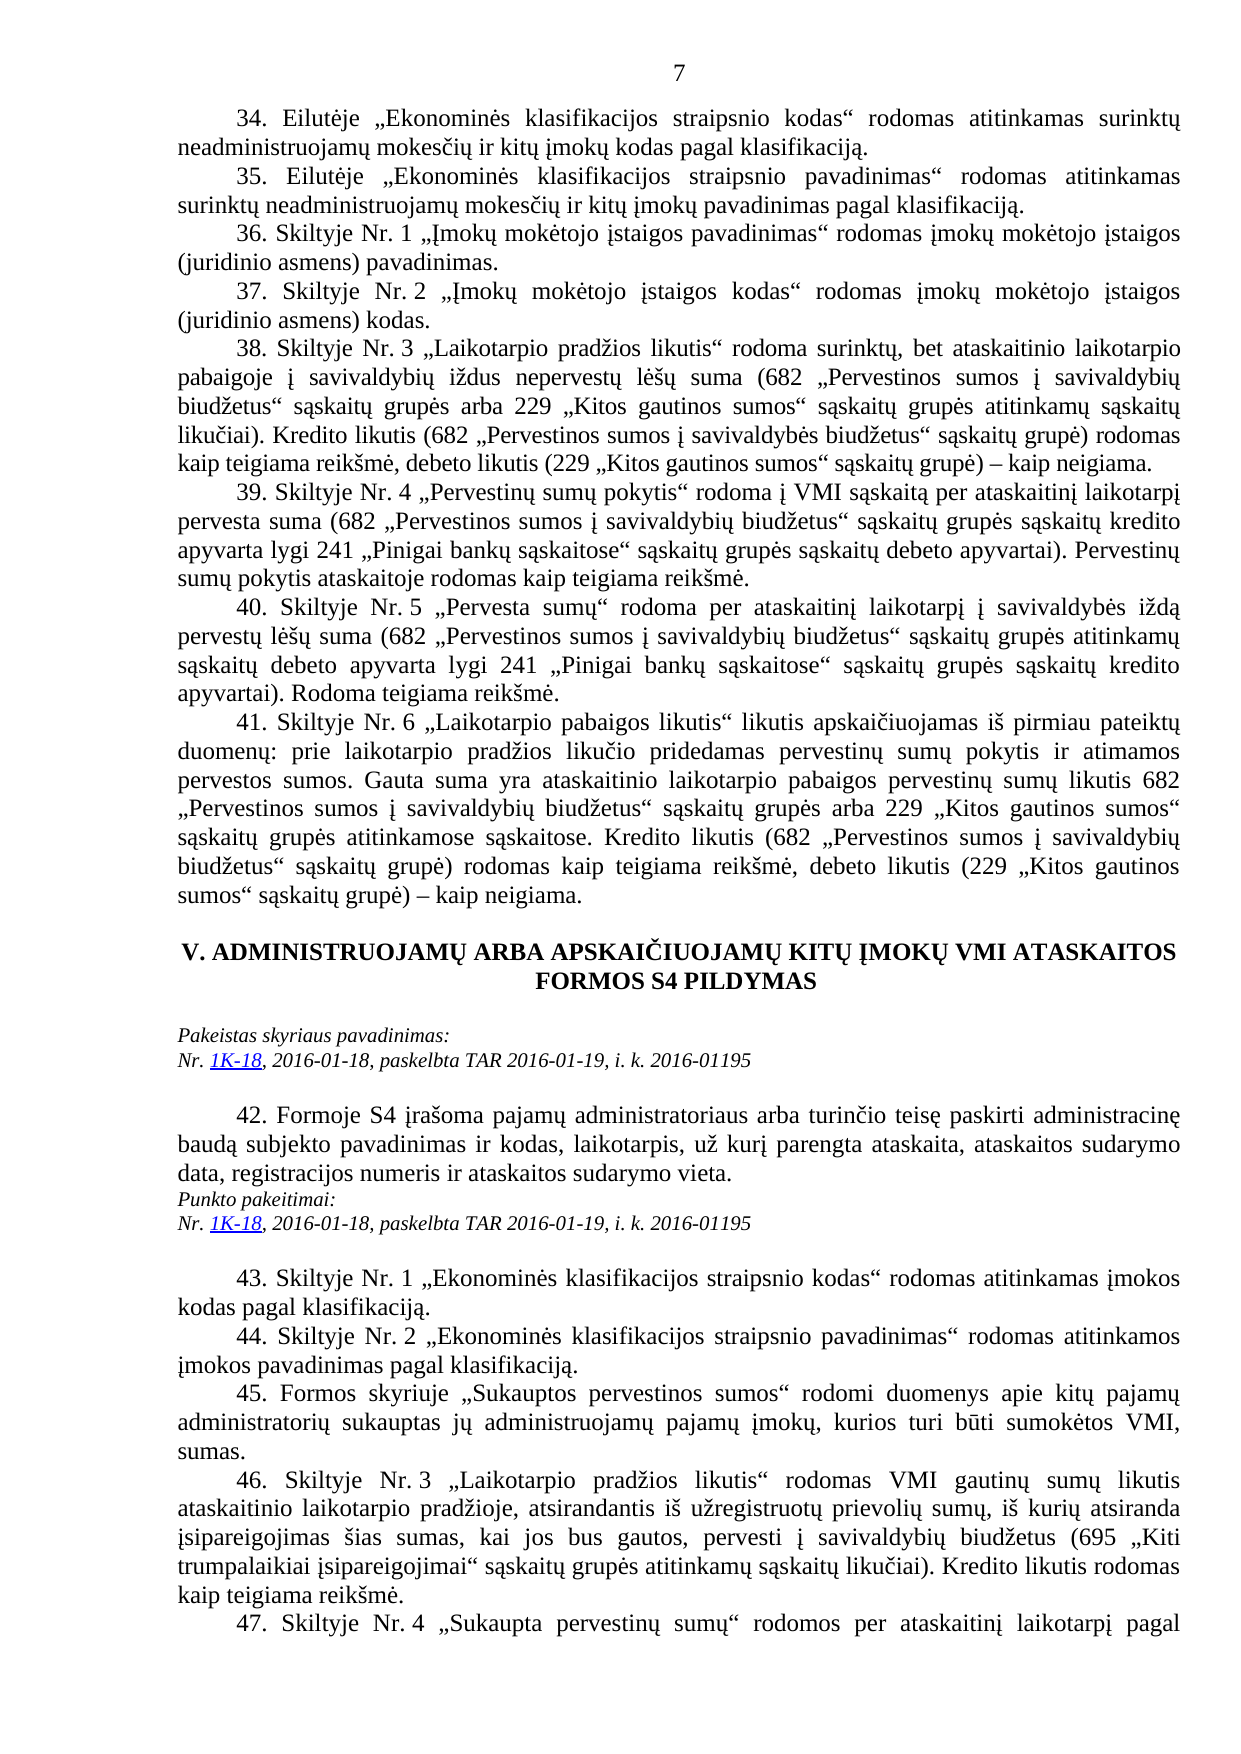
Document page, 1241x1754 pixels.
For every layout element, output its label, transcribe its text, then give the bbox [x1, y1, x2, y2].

text 47. Skiltyje Nr. 4 „Sukaupta pervestinų sumų“ rodomos per ataskaitinį laikotarpį pagal [177, 1608, 1181, 1637]
text 38. Skiltyje Nr. 3 „Laikotarpio pradžios likutis“ rodoma surinktų, bet ataskaitinio laikotarpio pabaigoje į savivaldybių iždus nepervestų lėšų suma (682 „Pervestinos sumos į savivaldybių biudžetus“ sąskaitų grupės arba 229 „Kitos gautinos sumos“ sąskaitų grupės atitinkamų sąskaitų likučiai). Kredito likutis (682 „Pervestinos sumos į savivaldybės biudžetus“ sąskaitų grupė) rodomas kaip teigiama reikšmė, debeto likutis (229 „Kitos gautinos sumos“ sąskaitų grupė) – kaip neigiama. [177, 333, 1181, 477]
text 40. Skiltyje Nr. 5 „Pervesta sumų“ rodoma per ataskaitinį laikotarpį į savivaldybės iždą pervestų lėšų suma (682 „Pervestinos sumos į savivaldybių biudžetus“ sąskaitų grupės atitinkamų sąskaitų debeto apyvarta lygi 241 „Pinigai bankų sąskaitose“ sąskaitų grupės sąskaitų kredito apyvartai). Rodoma teigiama reikšmė. [177, 592, 1181, 707]
text Punkto pakeitimai: [177, 1187, 1181, 1211]
text Nr. 1K-18, 2016-01-18, paskelbta TAR 2016-01-19, i. k. 2016-01195 [177, 1211, 1181, 1235]
text 39. Skiltyje Nr. 4 „Pervestinų sumų pokytis“ rodoma į VMI sąskaitą per ataskaitinį laikotarpį pervesta suma (682 „Pervestinos sumos į savivaldybių biudžetus“ sąskaitų grupės sąskaitų kredito apyvarta lygi 241 „Pinigai bankų sąskaitose“ sąskaitų grupės sąskaitų debeto apyvartai). Pervestinų sumų pokytis ataskaitoje rodomas kaip teigiama reikšmė. [177, 477, 1181, 592]
text 45. Formos skyriuje „Sukauptos pervestinos sumos“ rodomi duomenys apie kitų pajamų administratorių sukauptas jų administruojamų pajamų įmokų, kurios turi būti sumokėtos VMI, sumas. [177, 1378, 1181, 1465]
text 44. Skiltyje Nr. 2 „Ekonominės klasifikacijos straipsnio pavadinimas“ rodomas atitinkamos įmokos pavadinimas pagal klasifikaciją. [177, 1321, 1181, 1378]
text Nr. 1K-18, 2016-01-18, paskelbta TAR 2016-01-19, i. k. 2016-01195 [177, 1047, 1181, 1072]
text 41. Skiltyje Nr. 6 „Laikotarpio pabaigos likutis“ likutis apskaičiuojamas iš pirmiau pateiktų duomenų: prie laikotarpio pradžios likučio pridedamas pervestinų sumų pokytis ir atimamos pervestos sumos. Gauta suma yra ataskaitinio laikotarpio pabaigos pervestinų sumų likutis 682 „Pervestinos sumos į savivaldybių biudžetus“ sąskaitų grupės arba 229 „Kitos gautinos sumos“ sąskaitų grupės atitinkamose sąskaitose. Kredito likutis (682 „Pervestinos sumos į savivaldybių biudžetus“ sąskaitų grupė) rodomas kaip teigiama reikšmė, debeto likutis (229 „Kitos gautinos sumos“ sąskaitų grupė) – kaip neigiama. [177, 707, 1181, 908]
text 34. Eilutėje „Ekonominės klasifikacijos straipsnio kodas“ rodomas atitinkamas surinktų neadministruojamų mokesčių ir kitų įmokų kodas pagal klasifikaciją. [177, 103, 1181, 161]
text 46. Skiltyje Nr. 3 „Laikotarpio pradžios likutis“ rodomas VMI gautinų sumų likutis ataskaitinio laikotarpio pradžioje, atsirandantis iš užregistruotų prievolių sumų, iš kurių atsiranda įsipareigojimas šias sumas, kai jos bus gautos, pervesti į savivaldybių biudžetus (695 „Kiti trumpalaikiai įsipareigojimai“ sąskaitų grupės atitinkamų sąskaitų likučiai). Kredito likutis rodomas kaip teigiama reikšmė. [177, 1465, 1181, 1608]
text 36. Skiltyje Nr. 1 „Įmokų mokėtojo įstaigos pavadinimas“ rodomas įmokų mokėtojo įstaigos (juridinio asmens) pavadinimas. [177, 218, 1181, 276]
text Pakeistas skyriaus pavadinimas: [177, 1023, 1181, 1047]
text 42. Formoje S4 įrašoma pajamų administratoriaus arba turinčio teisę paskirti administracinę baudą subjekto pavadinimas ir kodas, laikotarpis, už kurį parengta ataskaita, ataskaitos sudarymo data, registracijos numeris ir ataskaitos sudarymo vieta. [177, 1100, 1181, 1187]
text 37. Skiltyje Nr. 2 „Įmokų mokėtojo įstaigos kodas“ rodomas įmokų mokėtojo įstaigos (juridinio asmens) kodas. [177, 276, 1181, 333]
text 35. Eilutėje „Ekonominės klasifikacijos straipsnio pavadinimas“ rodomas atitinkamas surinktų neadministruojamų mokesčių ir kitų įmokų pavadinimas pagal klasifikaciją. [177, 161, 1181, 218]
text 43. Skiltyje Nr. 1 „Ekonominės klasifikacijos straipsnio kodas“ rodomas atitinkamas įmokos kodas pagal klasifikaciją. [177, 1263, 1181, 1321]
text V. ADMINISTRUOJAMŲ ARBA APSKAIČIUOJAMŲ KITŲ ĮMOKŲ VMI ATASKAITOS FORMOS S4 PILDYMAS [177, 937, 1181, 995]
